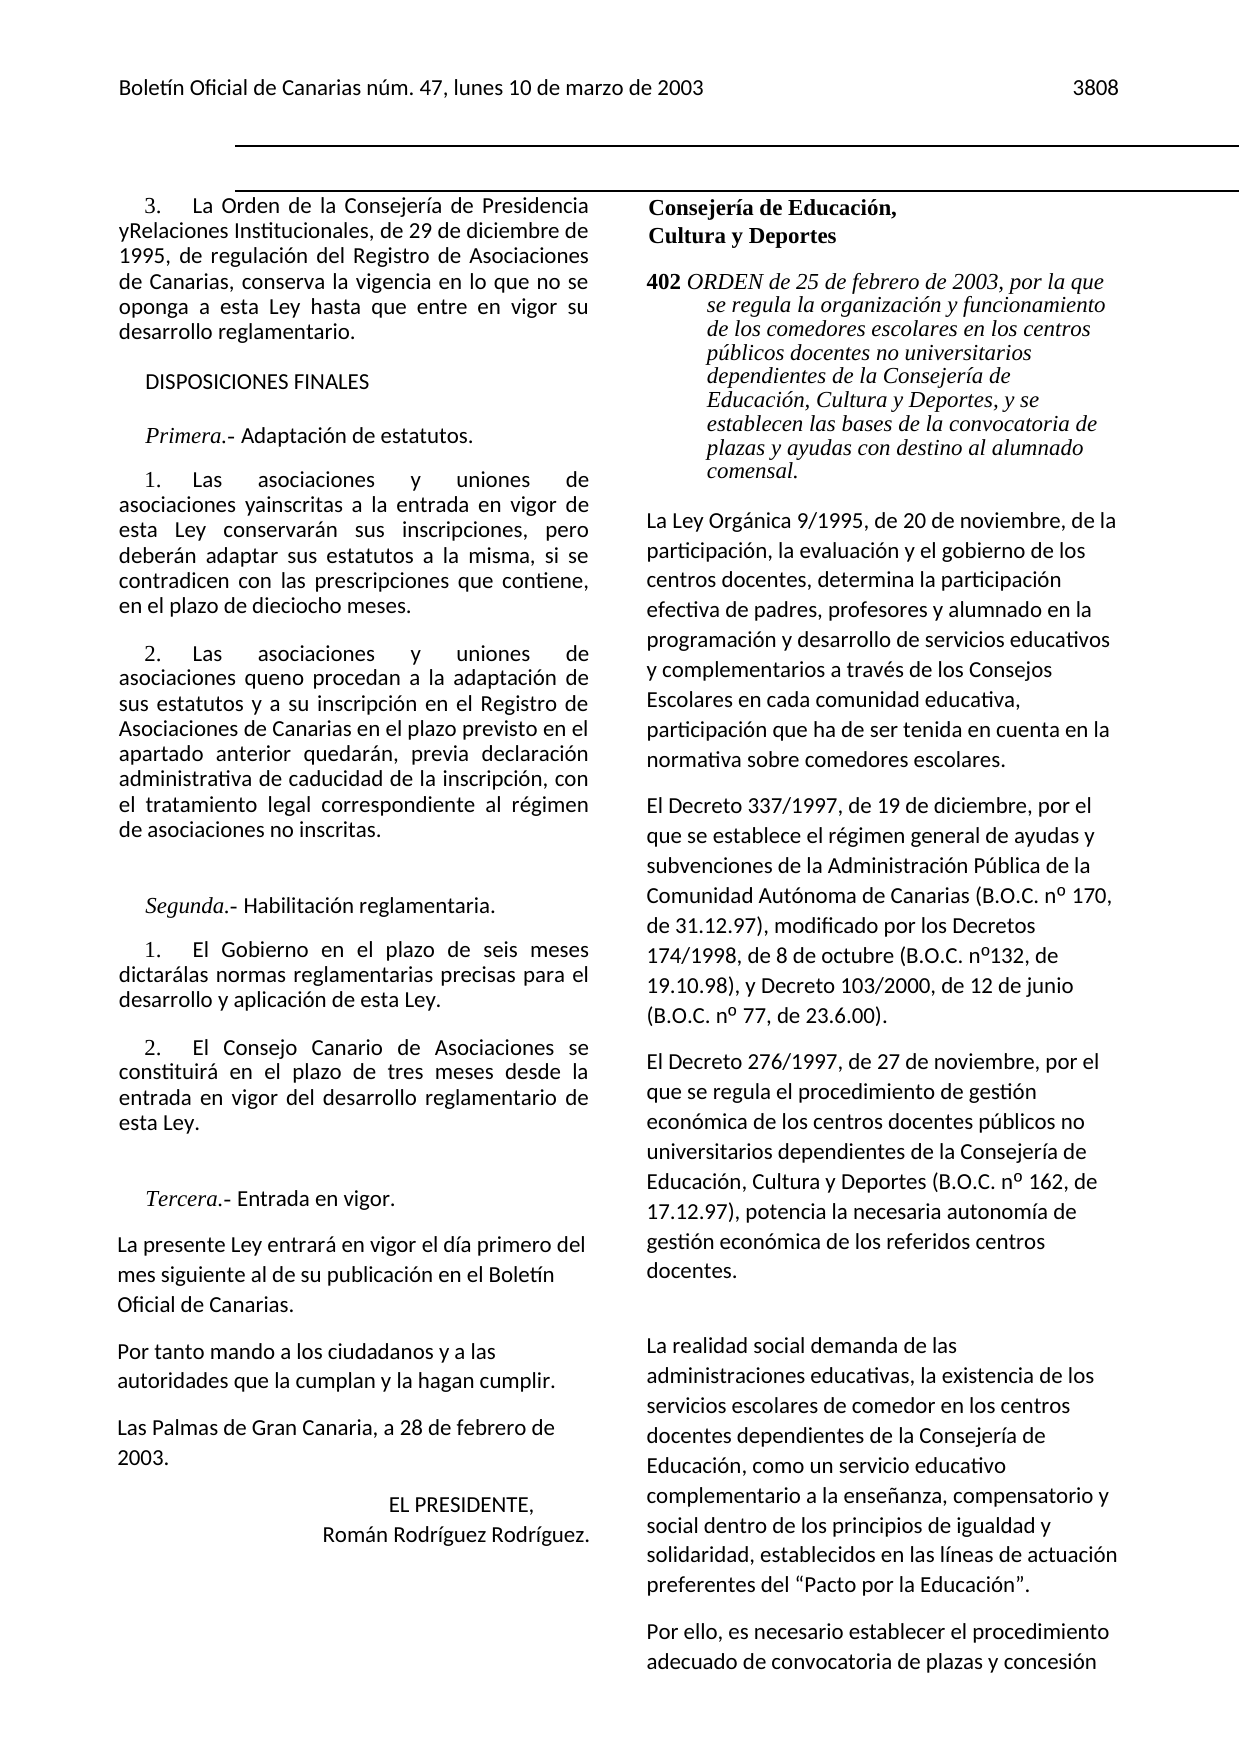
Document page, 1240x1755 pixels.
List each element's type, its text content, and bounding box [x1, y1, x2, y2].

text La presente Ley entrará en vigor el día primero del mes siguiente al de su publicación en el Boletín Oficial de Canarias. [117, 1230, 589, 1318]
text 402 ORDEN de 25 de febrero de 2003, por la que se regula la organización y funcionamiento de los comedores escolares en los centros públicos docentes no universitarios dependientes de la Consejería de Educación, Cultura y Deportes, y se establecen las bases de la convocatoria de plazas y ayudas con destino al alumnado comensal. [646, 270, 1120, 484]
text La realidad social demanda de las administraciones educativas, la existencia de los servicios escolares de comedor en los centros docentes dependientes de la Consejería de Educación, como un servicio educativo complementario a la enseñanza, compensatorio y social dentro de los principios de igualdad y solidaridad, establecidos en las líneas de actuación preferentes del “Pacto por la Educación”. [646, 1331, 1119, 1598]
text Por ello, es necesario establecer el procedimiento adecuado de convocatoria de plazas y concesión [646, 1617, 1119, 1675]
list La Orden de la Consejería de Presidencia yRelaciones Institucionales, de 29 de diciembre de 1995, de regulación del Registro de Asociaciones de Canarias, conserva la vigencia en lo que no se oponga a esta Ley hasta que entre en vigor su desarrollo reglamentario. [119, 194, 589, 346]
text Consejería de Educación, [648, 194, 1119, 220]
text La Ley Orgánica 9/1995, de 20 de noviembre, de la participación, la evaluación y el gobierno de los centros docentes, determina la participación efectiva de padres, profesores y alumnado en la programación y desarrollo de servicios educativos y complementarios a través de los Consejos Escolares en cada comunidad educativa, participación que ha de ser tenida en cuenta en la normativa sobre comedores escolares. [646, 506, 1119, 773]
list Las asociaciones y uniones de asociaciones yainscritas a la entrada en vigor de esta Ley conservarán sus inscripciones, pero deberán adaptar sus estatutos a la misma, si se contradicen con las prescripciones que contiene, en el plazo de dieciocho meses. [119, 468, 589, 619]
text Por tanto mando a los ciudadanos y a las autoridades que la cumplan y la hagan cumplir. [117, 1337, 589, 1395]
text EL PRESIDENTE, [119, 1490, 539, 1518]
text El Decreto 276/1997, de 27 de noviembre, por el que se regula el procedimiento de gestión económica de los centros docentes públicos no universitarios dependientes de la Consejería de Educación, Cultura y Deportes (B.O.C. nº 162, de 17.12.97), potencia la necesaria autonomía de gestión económica de los referidos centros docentes. [646, 1047, 1119, 1285]
text Tercera.- Entrada en vigor. [145, 1184, 589, 1212]
list El Consejo Canario de Asociaciones se constituirá en el plazo de tres meses desde la entrada en vigor del desarrollo reglamentario de esta Ley. [119, 1035, 589, 1136]
text El Decreto 337/1997, de 19 de diciembre, por el que se establece el régimen general de ayudas y subvenciones de la Administración Pública de la Comunidad Autónoma de Canarias (B.O.C. nº 170, de 31.12.97), modificado por los Decretos 174/1998, de 8 de octubre (B.O.C. nº132, de 19.10.98), y Decreto 103/2000, de 12 de junio (B.O.C. nº 77, de 23.6.00). [646, 792, 1119, 1029]
list Las asociaciones y uniones de asociaciones queno procedan a la adaptación de sus estatutos y a su inscripción en el Registro de Asociaciones de Canarias en el plazo previsto en el apartado anterior quedarán, previa declaración administrativa de caducidad de la inscripción, con el tratamiento legal correspondiente al régimen de asociaciones no inscritas. [119, 641, 589, 843]
text Segunda.- Habilitación reglamentaria. [145, 891, 589, 919]
text Román Rodríguez Rodríguez. [119, 1520, 590, 1548]
text Primera.- Adaptación de estatutos. [145, 421, 589, 449]
text Las Palmas de Gran Canaria, a 28 de febrero de 2003. [117, 1413, 589, 1471]
text DISPOSICIONES FINALES [145, 367, 589, 395]
list El Gobierno en el plazo de seis meses dictarálas normas reglamentarias precisas para el desarrollo y aplicación de esta Ley. [119, 938, 589, 1013]
text Cultura y Deportes [648, 222, 1119, 248]
